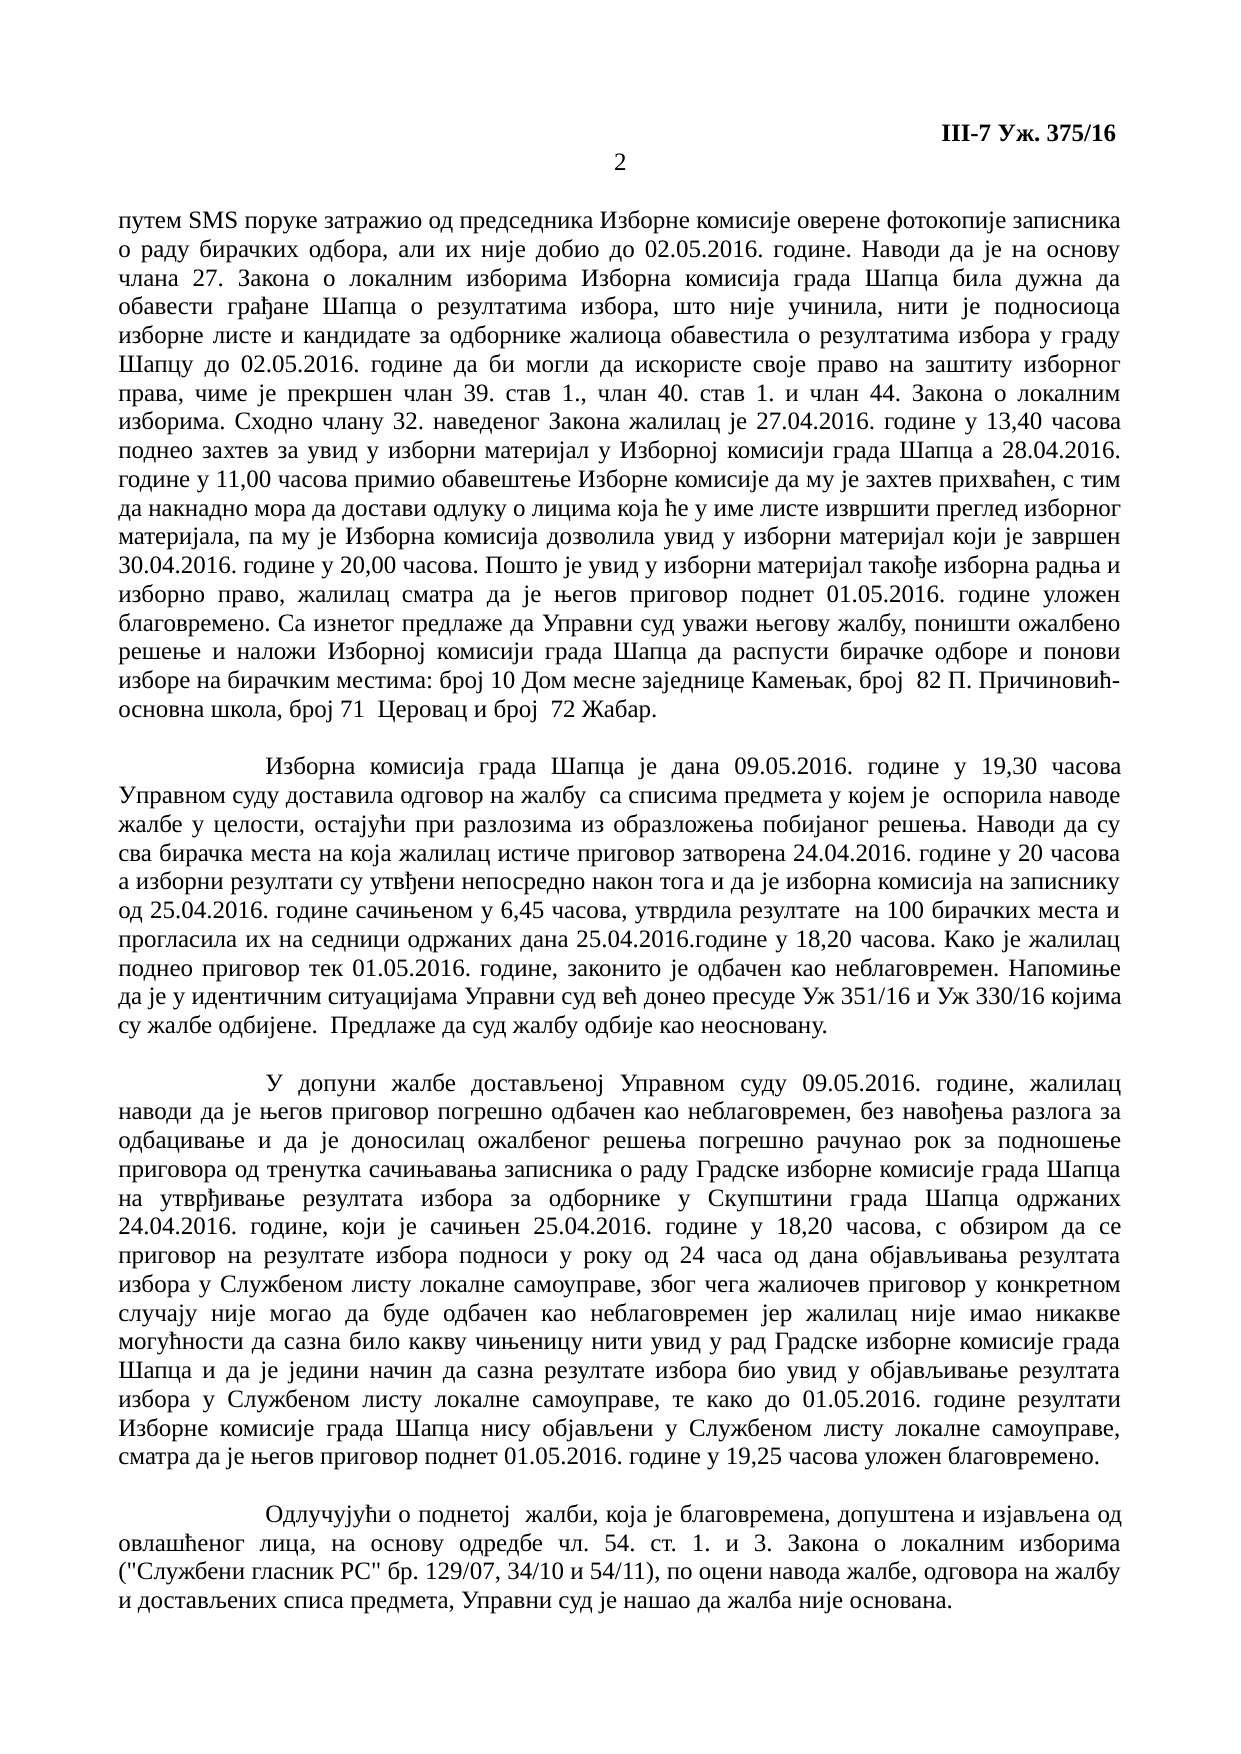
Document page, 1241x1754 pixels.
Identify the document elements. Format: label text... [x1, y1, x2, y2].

text У допуни жалбе достављеној Управном суду 09.05.2016. године, жалилац наводи да је његов приговор погрешно одбачен као неблаговремен, без навођења разлога за одбацивање и да је доносилац ожалбеног решења погрешно рачунао рок за подношење приговора од тренутка сачињавања записника о раду Градске изборне комисије града Шапца на утврђивање резултата избора за одборнике у Скупштини града Шапца одржаних 24.04.2016. године, који је сачињен 25.04.2016. године у 18,20 часова, с обзиром да се приговор на резултате избора подноси у року од 24 часа од дана објављивања резултата избора у Службеном листу локалне самоуправе, због чега жалиочев приговор у конкретном случају није могао да буде одбачен као неблаговремен јер жалилац није имао никакве могућности да сазна било какву чињеницу нити увид у рад Градске изборне комисије града Шапца и да је једини начин да сазна резултате избора био увид у објављивање резултата избора у Службеном листу локалне самоуправе, те како до 01.05.2016. године резултати Изборне комисије града Шапца нису објављени у Службеном листу локалне самоуправе, сматра да је његов приговор поднет 01.05.2016. године у 19,25 часова уложен благовремено. [118, 1068, 1122, 1470]
text Одлучујући о поднетој жалби, која је благовремена, допуштена и изјављена од овлашћеног лица, на основу одредбе чл. 54. ст. 1. и 3. Закона о локалним изборима ("Службени гласник РС" бр. 129/07, 34/10 и 54/11), по оцени навода жалбе, одговора на жалбу и достављених списа предмета, Управни суд је нашао да жалба није основана. [118, 1499, 1122, 1614]
text Изборна комисија града Шапца је дана 09.05.2016. године у 19,30 часова Управном суду доставила одговор на жалбу са списима предмета у којем је оспорила наводе жалбе у целости, остајући при разлозима из образложења побијаног решења. Наводи да су сва бирачка места на која жалилац истиче приговор затворена 24.04.2016. године у 20 часова а изборни резултати су утвђени непосредно након тога и да је изборна комисија на записнику од 25.04.2016. године сачињеном у 6,45 часова, утврдила резултате на 100 бирачких места и прогласила их на седници одржаних дана 25.04.2016.године у 18,20 часова. Како је жалилац поднео приговор тек 01.05.2016. године, законито је одбачен као неблаговремен. Напомиње да је у идентичним ситуацијама Управни суд већ донео пресуде Уж 351/16 и Уж 330/16 којима су жалбе одбијене. Предлаже да суд жалбу одбије као неосновану. [118, 751, 1122, 1039]
text путем SMS поруке затражио од председника Изборне комисије оверене фотокопије записника о раду бирачких одбора, али их није добио до 02.05.2016. године. Наводи да је на основу члана 27. Закона о локалним изборима Изборна комисија града Шапца била дужна да обавести грађане Шапца о резултатима избора, што није учинила, нити је подносиоца изборне листе и кандидате за одборнике жалиоца обавестила о резултатима избора у граду Шапцу до 02.05.2016. године да би могли да искористе своје право на заштиту изборног права, чиме је прекршен члан 39. став 1., члан 40. став 1. и члан 44. Закона о локалним изборима. Сходно члану 32. наведеног Закона жалилац је 27.04.2016. године у 13,40 часова поднео захтев за увид у изборни материјал у Изборној комисији града Шапца а 28.04.2016. године у 11,00 часова примио обавештење Изборне комисије да му је захтев прихваћен, с тим да накнадно мора да достави одлуку о лицима која ће у име листе извршити преглед изборног материјала, па му је Изборна комисија дозволила увид у изборни материјал који је завршен 30.04.2016. године у 20,00 часова. Пошто је увид у изборни материјал такође изборна радња и изборно право, жалилац сматра да је његов приговор поднет 01.05.2016. године уложен благовремено. Са изнетог предлаже да Управни суд уважи његову жалбу, поништи ожалбено решење и наложи Изборној комисији града Шапца да распусти бирачке одборе и понови изборе на бирачким местима: број 10 Дом месне заједнице Камењак, број 82 П. Причиновић-основна школа, број 71 Церовац и број 72 Жабар. [118, 205, 1122, 723]
